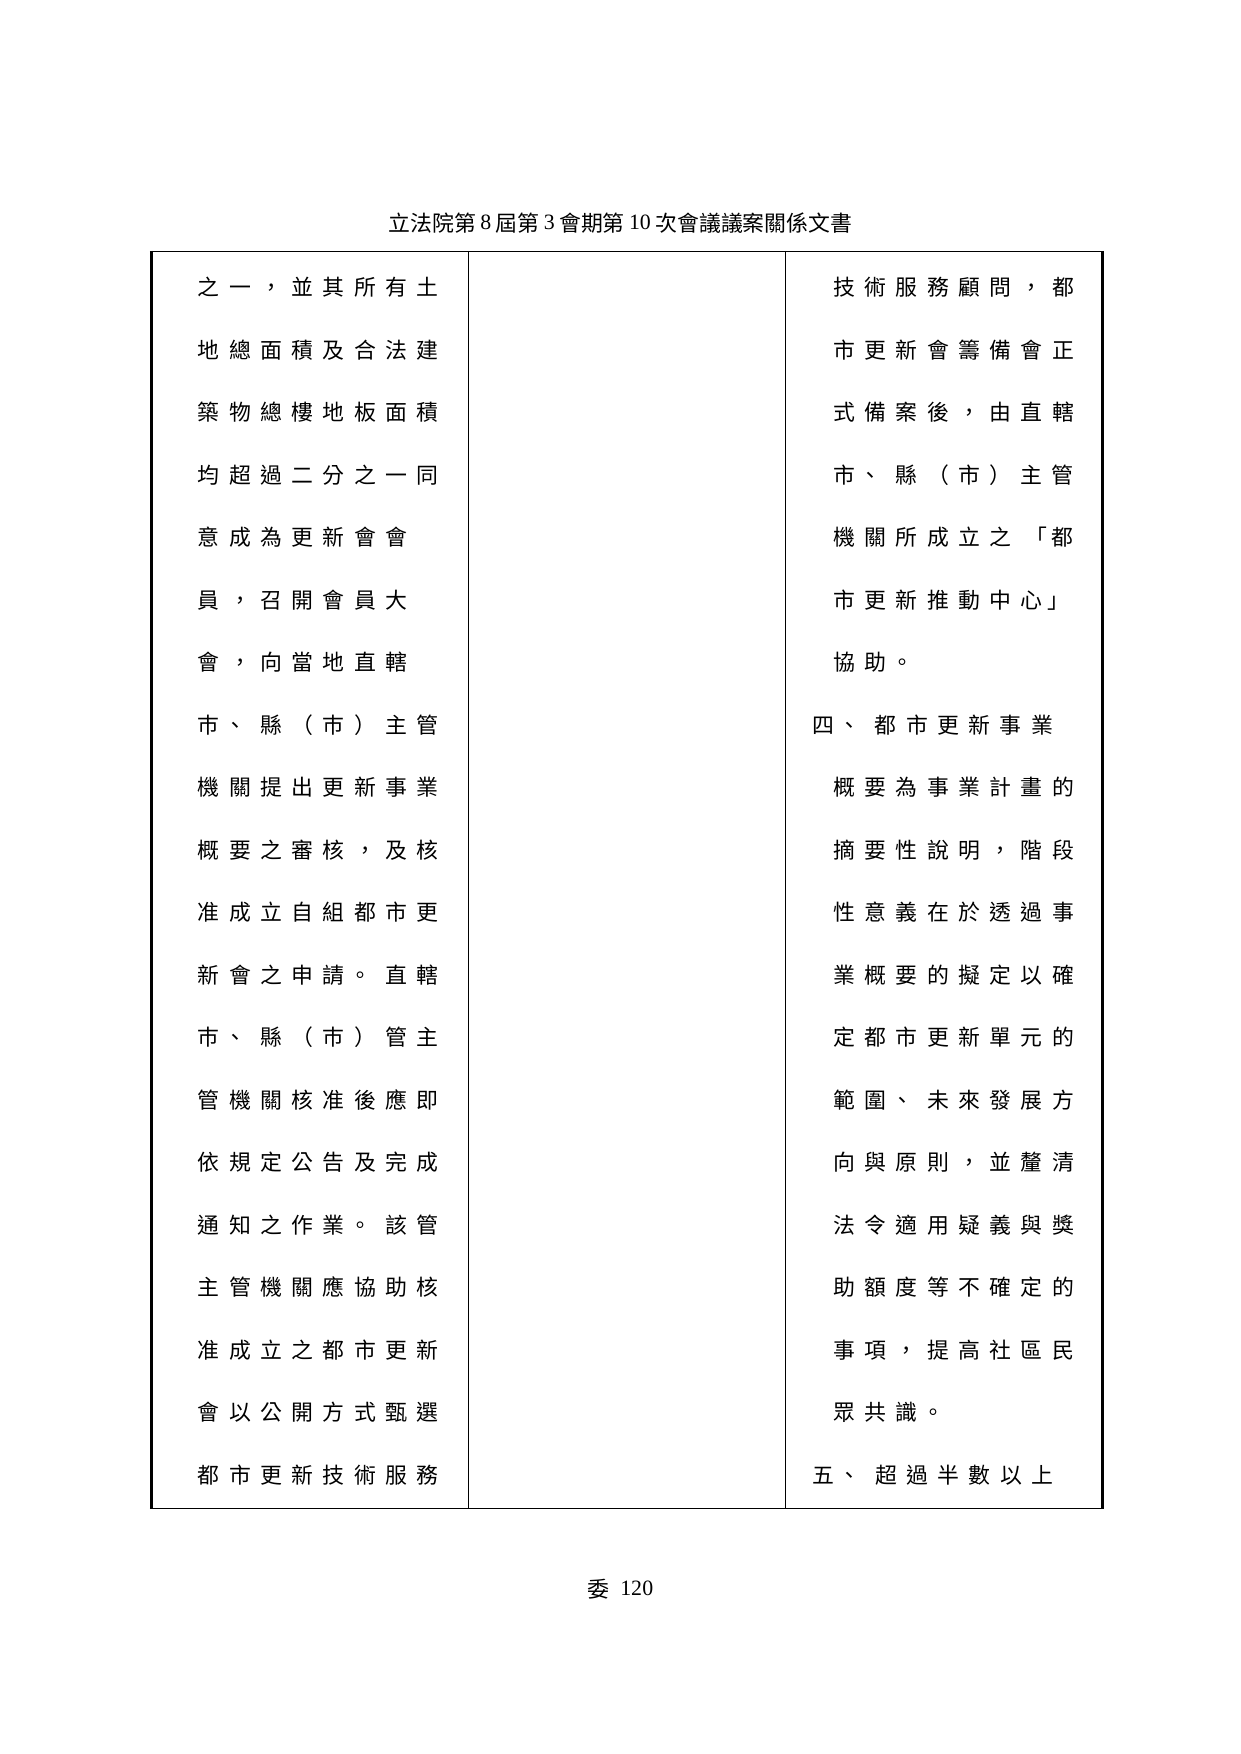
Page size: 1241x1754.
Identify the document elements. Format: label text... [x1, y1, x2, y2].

table_cell [469, 252, 785, 1508]
table_cell 技術服務顧問，都市更新會籌備會正式備案後，由直轄市、縣（市）主管機關所成立之「都市更新推動中心」協助。 四、都市更新事業概要為事業計畫的摘要性說明，階段性意義在於透過事業概要的擬定以確定都市更新單元的範圍、未來發展方向與原則，並釐清法令適用疑義與獎助額度等不確定的事項，提高社區民眾共識。 五、超過半數以上 [786, 252, 1101, 1508]
table_cell 之一，並其所有土地總面積及合法建築物總樓地板面積均超過二分之一同意成為更新會會員，召開會員大會，向當地直轄巿、縣（巿）主管機關提出更新事業概要之審核，及核准成立自組都市更新會之申請。直轄巿、縣（巿）管主管機關核准後應即依規定公告及完成通知之作業。該管主管機關應協助核准成立之都市更新會以公開方式甄選都市更新技術服務 [153, 252, 468, 1508]
